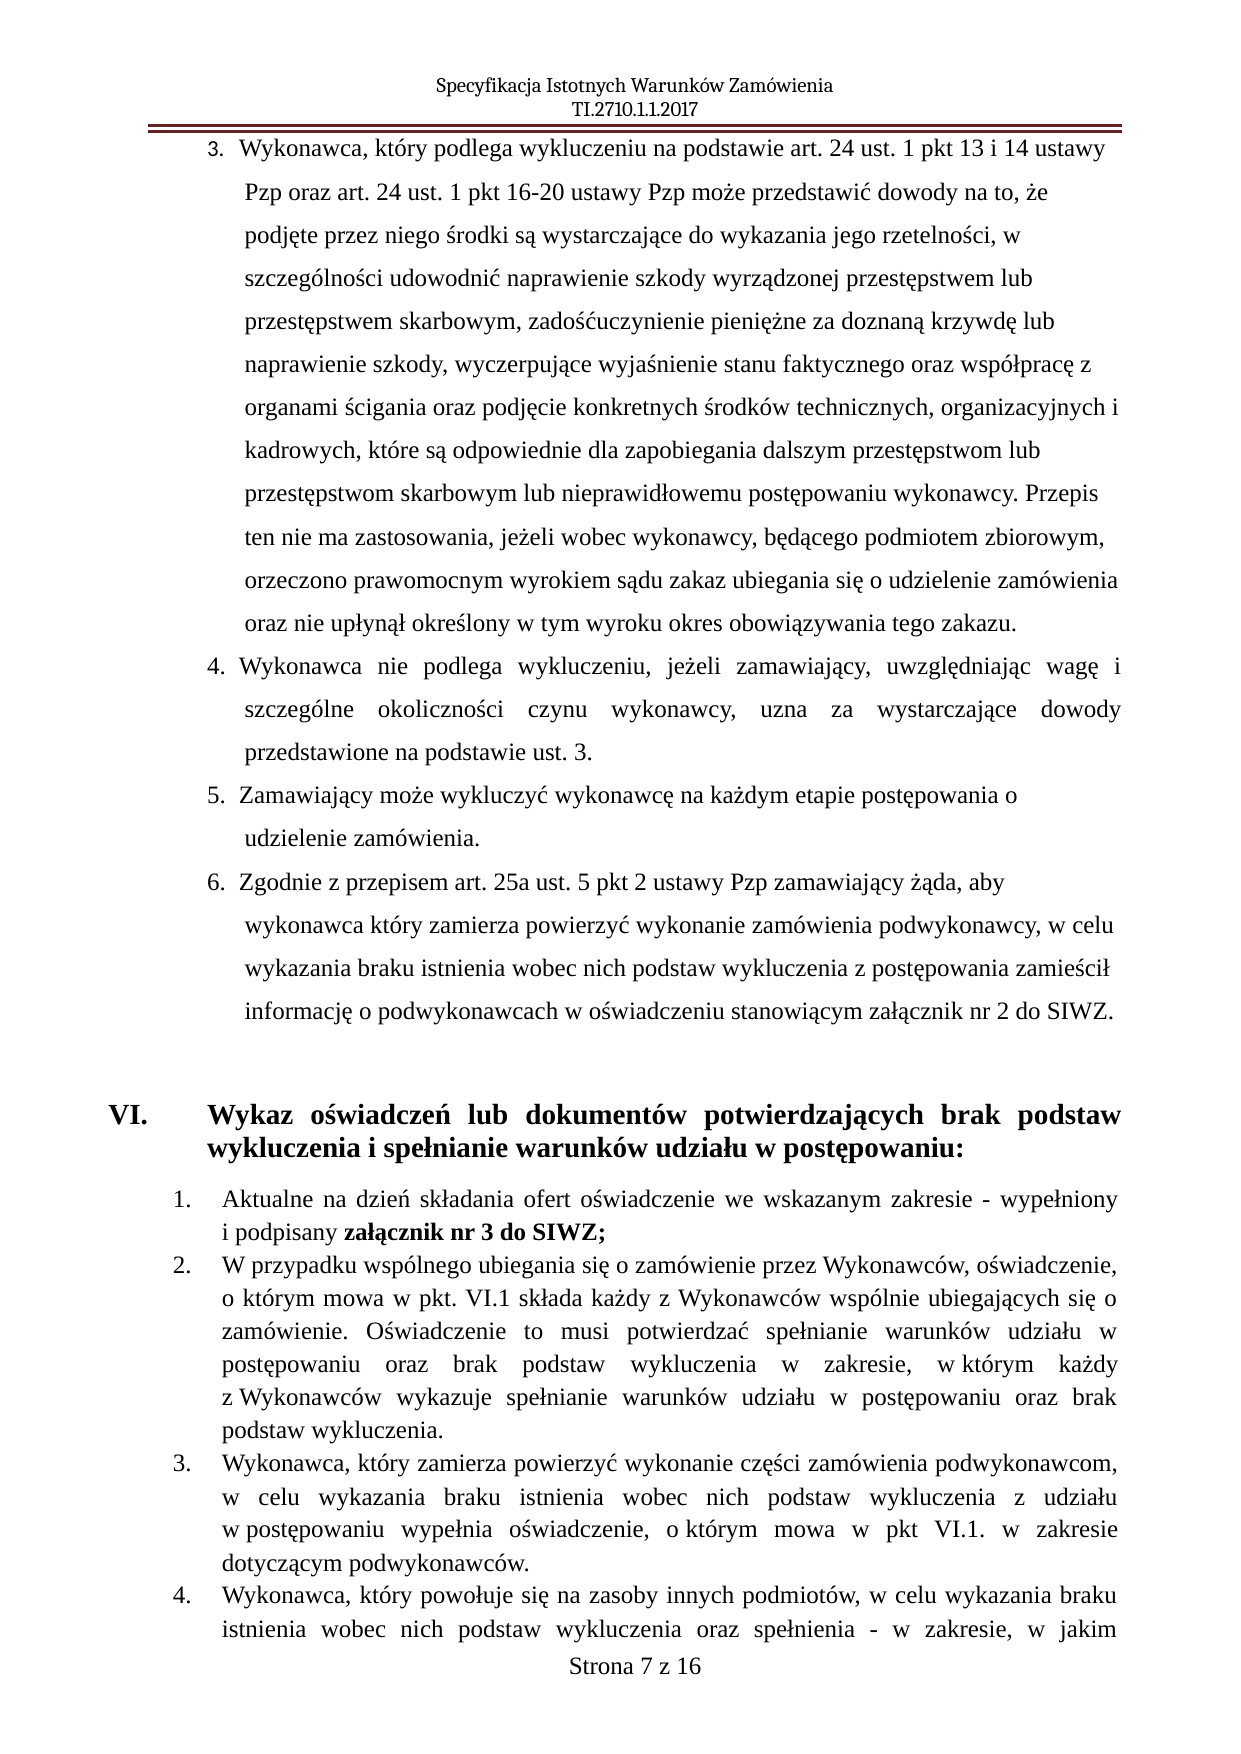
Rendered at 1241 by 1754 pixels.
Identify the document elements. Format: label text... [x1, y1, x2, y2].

list Wykonawca, który podlega wykluczeniu na podstawie art. 24 ust. 1 pkt 13 i 14 ustawy Pzp oraz art. 24 ust. 1 pkt 16-20 ustawy Pzp może przedstawić dowody na to, że podjęte przez niego środki są wystarczające do wykazania jego rzetelności, w szczególności udowodnić naprawienie szkody wyrządzonej przestępstwem lub przestępstwem skarbowym, zadośćuczynienie pieniężne za doznaną krzywdę lub naprawienie szkody, wyczerpujące wyjaśnienie stanu faktycznego oraz współpracę z organami ścigania oraz podjęcie konkretnych środków technicznych, organizacyjnych i kadrowych, które są odpowiednie dla zapobiegania dalszym przestępstwom lub przestępstwom skarbowym lub nieprawidłowemu postępowaniu wykonawcy. Przepis ten nie ma zastosowania, jeżeli wobec wykonawcy, będącego podmiotem zbiorowym, orzeczono prawomocnym wyrokiem sądu zakaz ubiegania się o udzielenie zamówienia oraz nie upłynął określony w tym wyroku okres obowiązywania tego zakazu. [207, 133, 1122, 637]
list Zamawiający może wykluczyć wykonawcę na każdym etapie postępowania o udzielenie zamówienia. [207, 780, 1122, 852]
list Zgodnie z przepisem art. 25a ust. 5 pkt 2 ustawy Pzp zamawiający żąda, aby wykonawca który zamierza powierzyć wykonanie zamówienia podwykonawcy, w celu wykazania braku istnienia wobec nich podstaw wykluczenia z postępowania zamieścił informację o podwykonawcach w oświadczeniu stanowiącym załącznik nr 2 do SIWZ. [207, 867, 1122, 1025]
list Wykaz oświadczeń lub dokumentów potwierdzających brak podstaw wykluczenia i spełnianie warunków udziału w postępowaniu: [148, 1097, 1122, 1164]
list Aktualne na dzień składania ofert oświadczenie we wskazanym zakresie - wypełniony i podpisany załącznik nr 3 do SIWZ; [173, 1184, 1118, 1246]
list Wykonawca nie podlega wykluczeniu, jeżeli zamawiający, uwzględniając wagę i szczególne okoliczności czynu wykonawcy, uzna za wystarczające dowody przedstawione na podstawie ust. 3. [207, 651, 1122, 766]
list Wykonawca, który zamierza powierzyć wykonanie części zamówienia podwykonawcom, w celu wykazania braku istnienia wobec nich podstaw wykluczenia z udziału w postępowaniu wypełnia oświadczenie, o którym mowa w pkt VI.1. w zakresie dotyczącym podwykonawców. [173, 1448, 1118, 1576]
list W przypadku wspólnego ubiegania się o zamówienie przez Wykonawców, oświadczenie, o którym mowa w pkt. VI.1 składa każdy z Wykonawców wspólnie ubiegających się o zamówienie. Oświadczenie to musi potwierdzać spełnianie warunków udziału w postępowaniu oraz brak podstaw wykluczenia w zakresie, w którym każdy z Wykonawców wykazuje spełnianie warunków udziału w postępowaniu oraz brak podstaw wykluczenia. [173, 1250, 1118, 1444]
list Wykonawca, który powołuje się na zasoby innych podmiotów, w celu wykazania braku istnienia wobec nich podstaw wykluczenia oraz spełnienia - w zakresie, w jakim [173, 1581, 1118, 1642]
